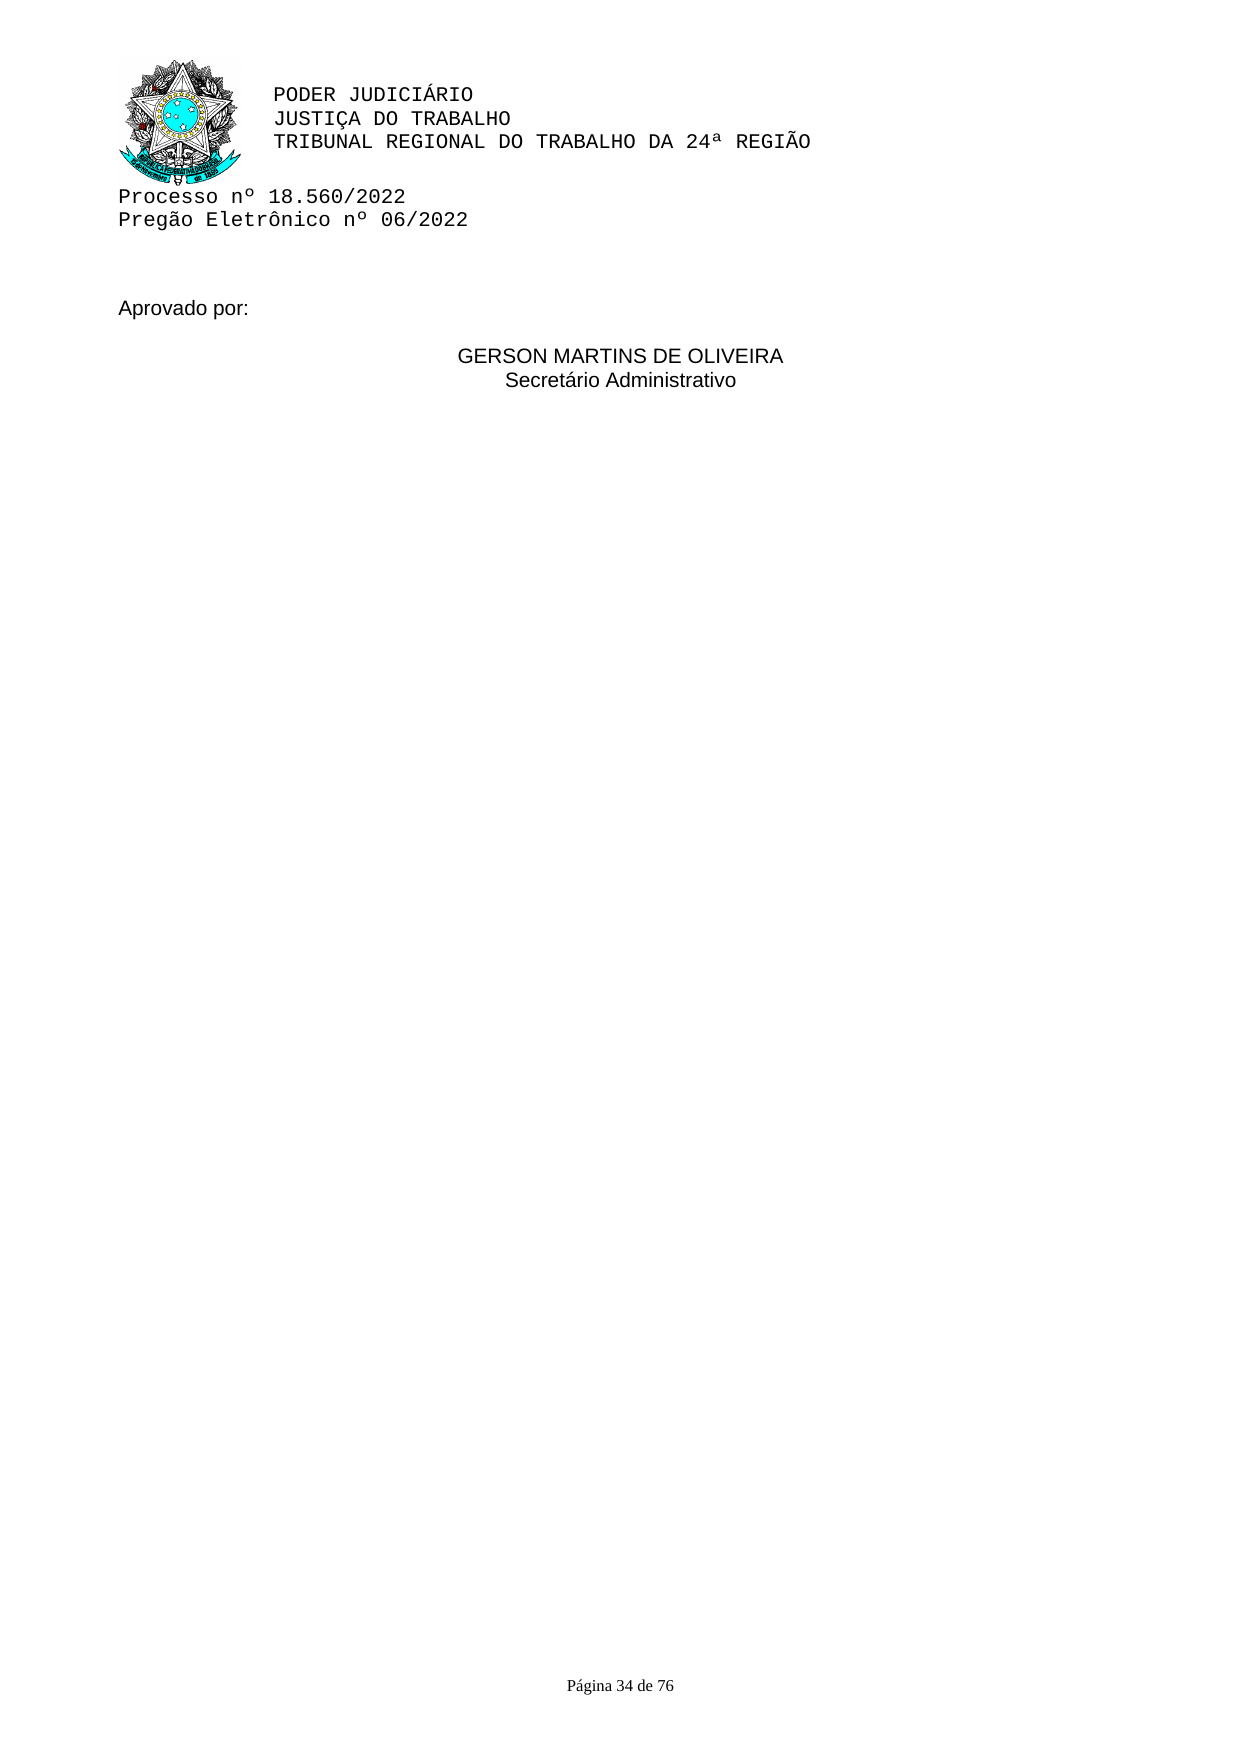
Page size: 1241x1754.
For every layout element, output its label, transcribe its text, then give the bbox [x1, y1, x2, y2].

picture [118, 59, 243, 186]
text Secretário Administrativo [119, 368, 1122, 392]
text Aprovado por: [118, 296, 1122, 320]
text GERSON MARTINS DE OLIVEIRA [119, 344, 1122, 368]
